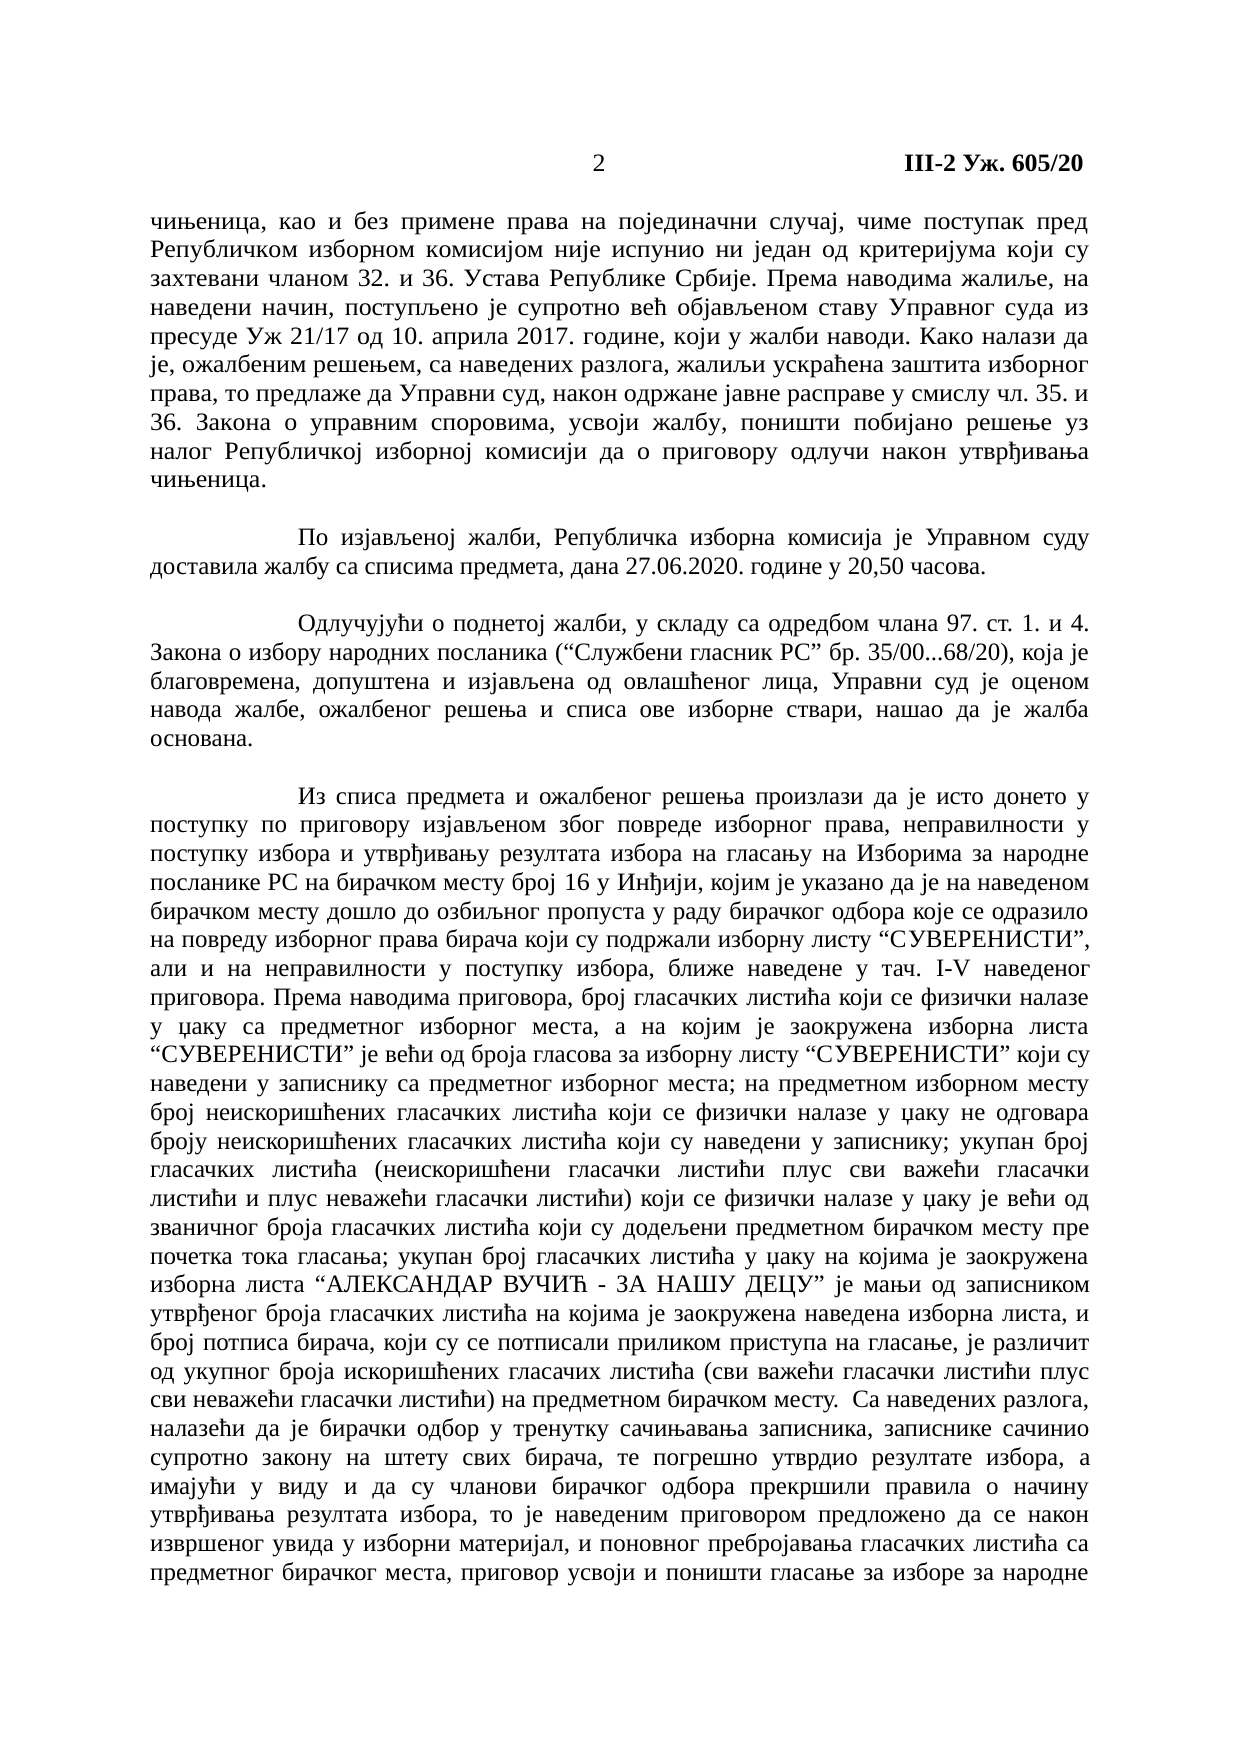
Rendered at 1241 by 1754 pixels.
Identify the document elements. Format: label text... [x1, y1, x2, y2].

text чињеница, као и без примене права на појединачни случај, чиме поступак пред Републичком изборном комисијом није испунио ни један од критеријума који су захтевани чланом 32. и 36. Устава Републике Србије. Према наводима жалиље, на наведени начин, поступљено је супротно већ објављеном ставу Управног суда из пресуде Уж 21/17 од 10. априла 2017. године, који у жалби наводи. Како налази да је, ожалбеним решењем, са наведених разлога, жалиљи ускраћена заштита изборног права, то предлаже да Управни суд, након одржане јавне расправе у смислу чл. 35. и 36. Закона о управним споровима, усвоји жалбу, поништи побијано решење уз налог Републичкој изборној комисији да о приговору одлучи након утврђивања чињеница. [150, 206, 1090, 493]
text Одлучујући о поднетој жалби, у складу са одредбом члана 97. ст. 1. и 4. Закона о избору народних посланика (“Службени гласник РС” бр. 35/00...68/20), која је благовремена, допуштена и изјављена од овлашћеног лица, Управни суд је оценом навода жалбе, ожалбеног решења и списа ове изборне ствари, нашао да је жалба основана. [150, 608, 1090, 752]
text По изјављеној жалби, Републичка изборна комисија је Управном суду доставила жалбу са списима предмета, дана 27.06.2020. године у 20,50 часова. [150, 522, 1090, 579]
text Из списа предмета и ожалбеног решења произлази да је исто донето у поступку по приговору изјављеном због повреде изборног права, неправилности у поступку избора и утврђивању резултата избора на гласању на Изборима за народне посланике РС на бирачком месту број 16 у Инђији, којим је указано да је на наведеном бирачком месту дошло до озбиљног пропуста у раду бирачког одбора које се одразило на повреду изборног права бирача који су подржали изборну листу “СУВЕРЕНИСТИ”, али и на неправилности у поступку избора, ближе наведене у тач. I-V наведеног приговора. Према наводима приговора, број гласачких листића који се физички налазе у џаку са предметног изборног места, а на којим је заокружена изборна листа “СУВЕРЕНИСТИ” је већи од броја гласова за изборну листу “СУВЕРЕНИСТИ” који су наведени у записнику са предметног изборног места; на предметном изборном месту број неискоришћених гласачких листића који се физички налазе у џаку не одговара броју неискоришћених гласачких листића који су наведени у записнику; укупан број гласачких листића (неискоришћени гласачки листићи плус сви важећи гласачки листићи и плус неважећи гласачки листићи) који се физички налазе у џаку је већи од званичног броја гласачких листића који су додељени предметном бирачком месту пре почетка тока гласања; укупан број гласачких листића у џаку на којима је заокружена изборна листа “АЛЕКСАНДАР ВУЧИЋ - ЗА НАШУ ДЕЦУ” је мањи од записником утврђеног броја гласачких листића на којима је заокружена наведена изборна листа, и број потписа бирача, који су се потписали приликом приступа на гласање, је различит од укупног броја искоришћених гласачих листића (сви важећи гласачки листићи плус сви неважећи гласачки листићи) на предметном бирачком месту. Са наведених разлога, налазећи да је бирачки одбор у тренутку сачињавања записника, записнике сачинио супротно закону на штету свих бирача, те погрешно утврдио резултате избора, а имајући у виду и да су чланови бирачког одбора прекршили правила о начину утврђивања резултата избора, то је наведеним приговором предложено да се након извршеног увида у изборни материјал, и поновног пребројавања гласачких листића са предметног бирачког места, приговор усвоји и поништи гласање за изборе за народне [150, 781, 1090, 1586]
